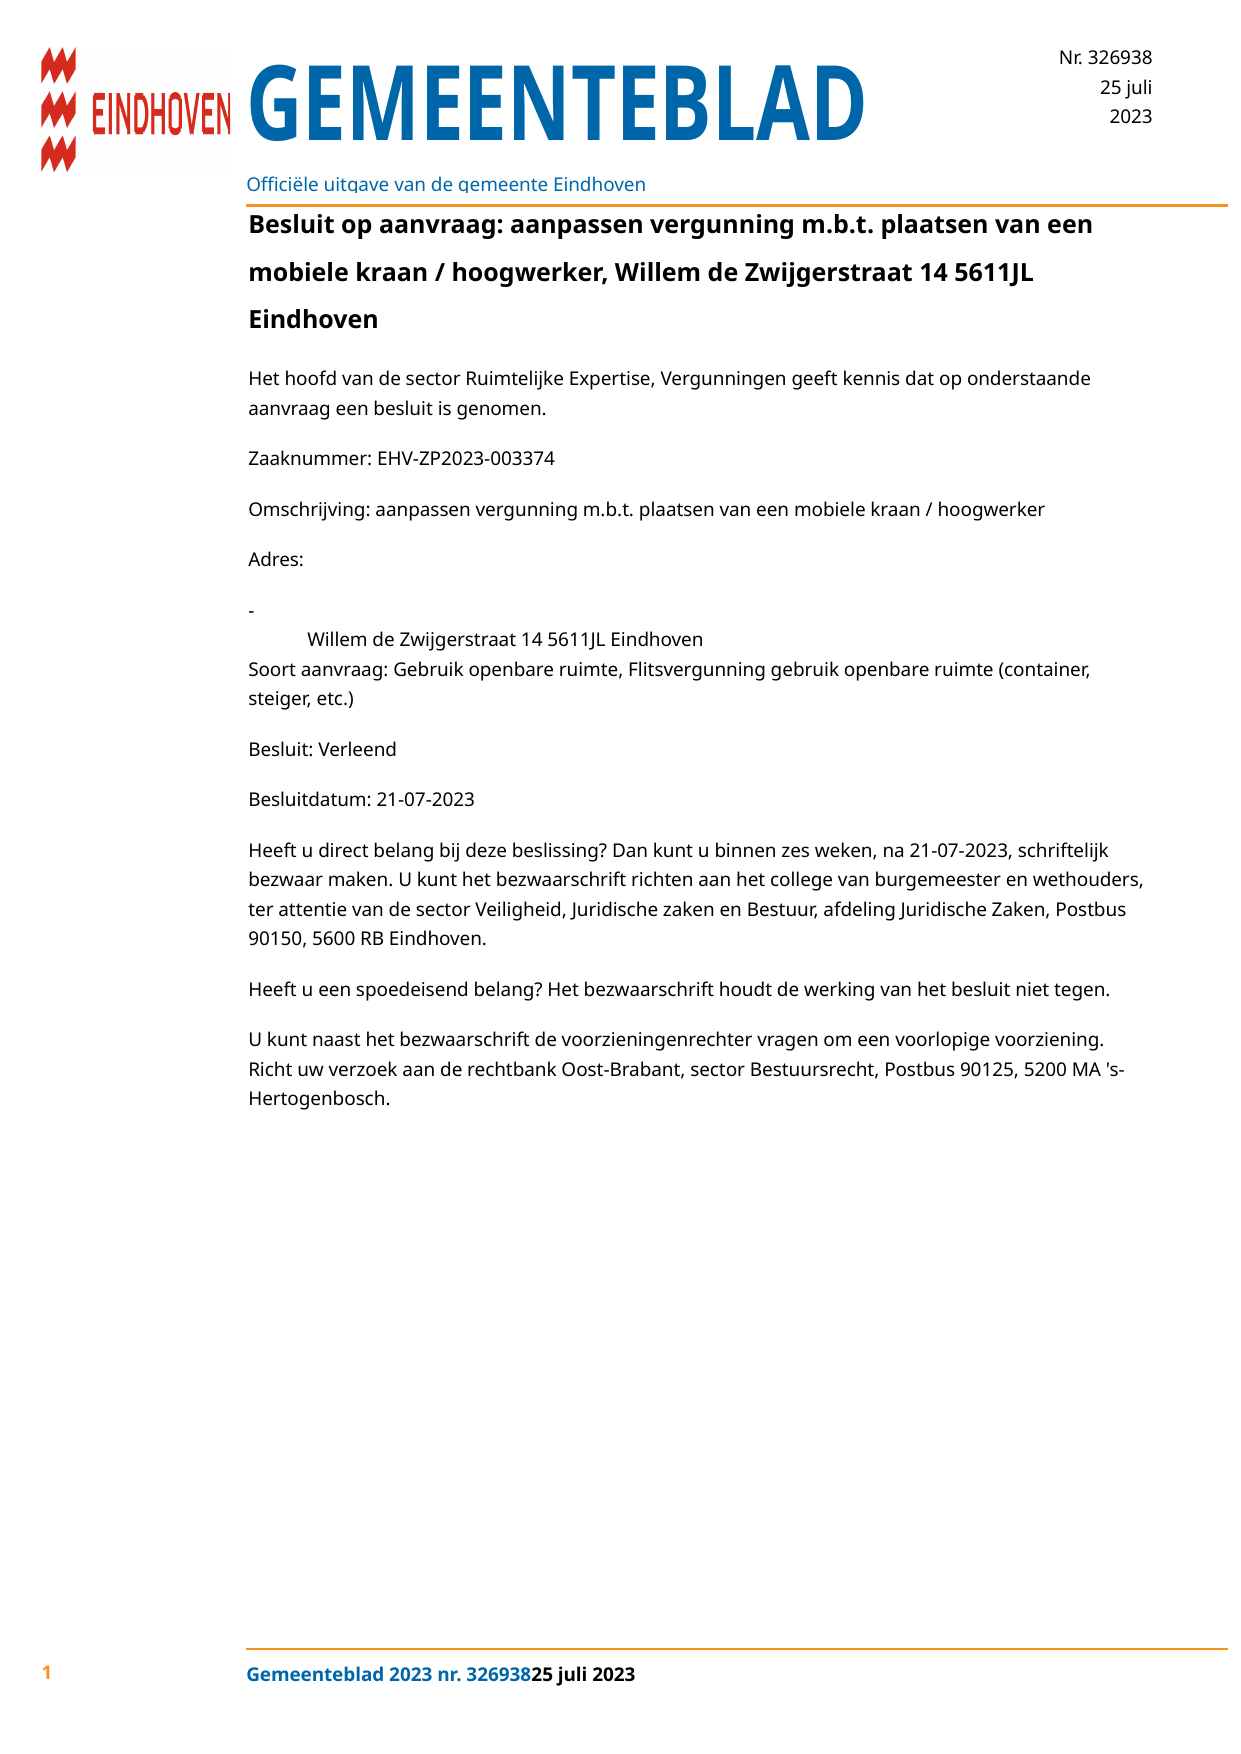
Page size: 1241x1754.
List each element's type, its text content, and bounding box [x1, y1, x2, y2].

picture [41, 47, 231, 172]
text U kunt naast het bezwaarschrift de voorzieningenrechter vragen om een voorlopige voorziening. Richt uw verzoek aan de rechtbank Oost-Brabant, sector Bestuursrecht, Postbus 90125, 5200 MA 's-Hertogenbosch. [248, 1026, 1152, 1111]
text Zaaknummer: EHV-ZP2023-003374 [248, 446, 1152, 471]
text Besluit: Verleend [248, 736, 1152, 762]
list Willem de Zwijgerstraat 14 5611JL Eindhoven [248, 626, 1152, 652]
text Het hoofd van de sector Ruimtelijke Expertise, Vergunningen geeft kennis dat op onderstaande aanvraag een besluit is genomen. [248, 366, 1152, 421]
text Omschrijving: aanpassen vergunning m.b.t. plaatsen van een mobiele kraan / hoogwerker [248, 496, 1152, 522]
text Soort aanvraag: Gebruik openbare ruimte, Flitsvergunning gebruik openbare ruimte (container, steiger, etc.) [248, 656, 1152, 711]
text Heeft u een spoedeisend belang? Het bezwaarschrift houdt de werking van het besluit niet tegen. [248, 976, 1152, 1002]
text Heeft u direct belang bij deze beslissing? Dan kunt u binnen zes weken, na 21-07-2023, schriftelijk bezwaar maken. U kunt het bezwaarschrift richten aan het college van burgemeester en wethouders, ter attentie van de sector Veiligheid, Juridische zaken en Bestuur, afdeling Juridische Zaken, Postbus 90150, 5600 RB Eindhoven. [248, 837, 1152, 951]
text Besluitdatum: 21-07-2023 [248, 786, 1152, 812]
text Adres: [248, 546, 1152, 572]
text Besluit op aanvraag: aanpassen vergunning m.b.t. plaatsen van een mobiele kraan / hoogwerker, Willem de Zwijgerstraat 14 5611JL Eindhoven [248, 207, 1152, 336]
